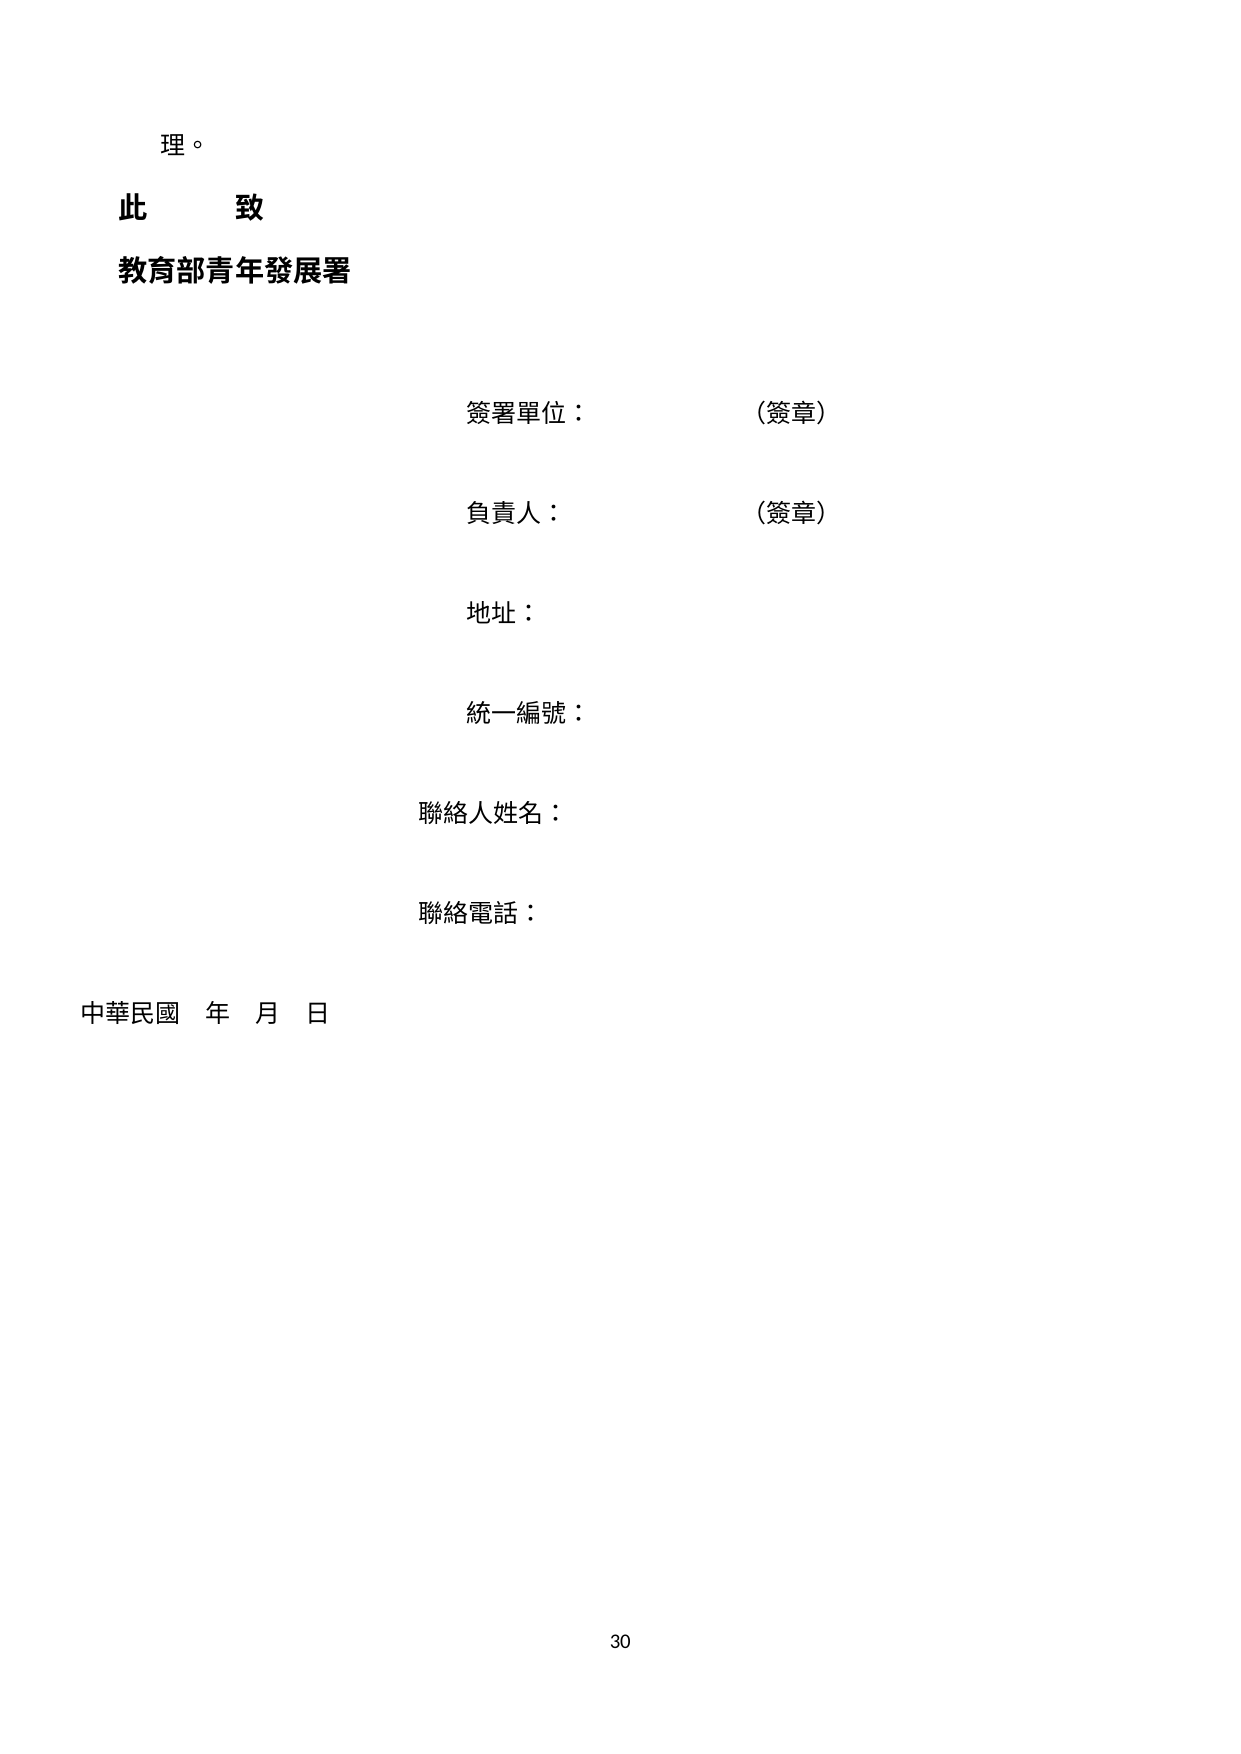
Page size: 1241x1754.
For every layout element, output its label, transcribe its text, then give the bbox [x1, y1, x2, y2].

text 教育部青年發展署 [118, 227, 1122, 289]
list 其他：未盡事宜依青年署青年壯遊體驗學習獎補助要點、青年壯遊點計畫及相關規定辦理。 [118, 102, 1122, 164]
text 地址： [118, 570, 1064, 633]
text 統一編號： [118, 670, 1064, 733]
text 簽署單位： （簽章） [118, 308, 1080, 433]
text 負責人： （簽章） [118, 470, 1064, 533]
text 聯絡人姓名： [118, 770, 1064, 833]
text 此 致 [118, 164, 1122, 227]
text 中華民國 年 月 日 [81, 970, 1122, 1033]
text 聯絡電話： [118, 870, 1064, 933]
